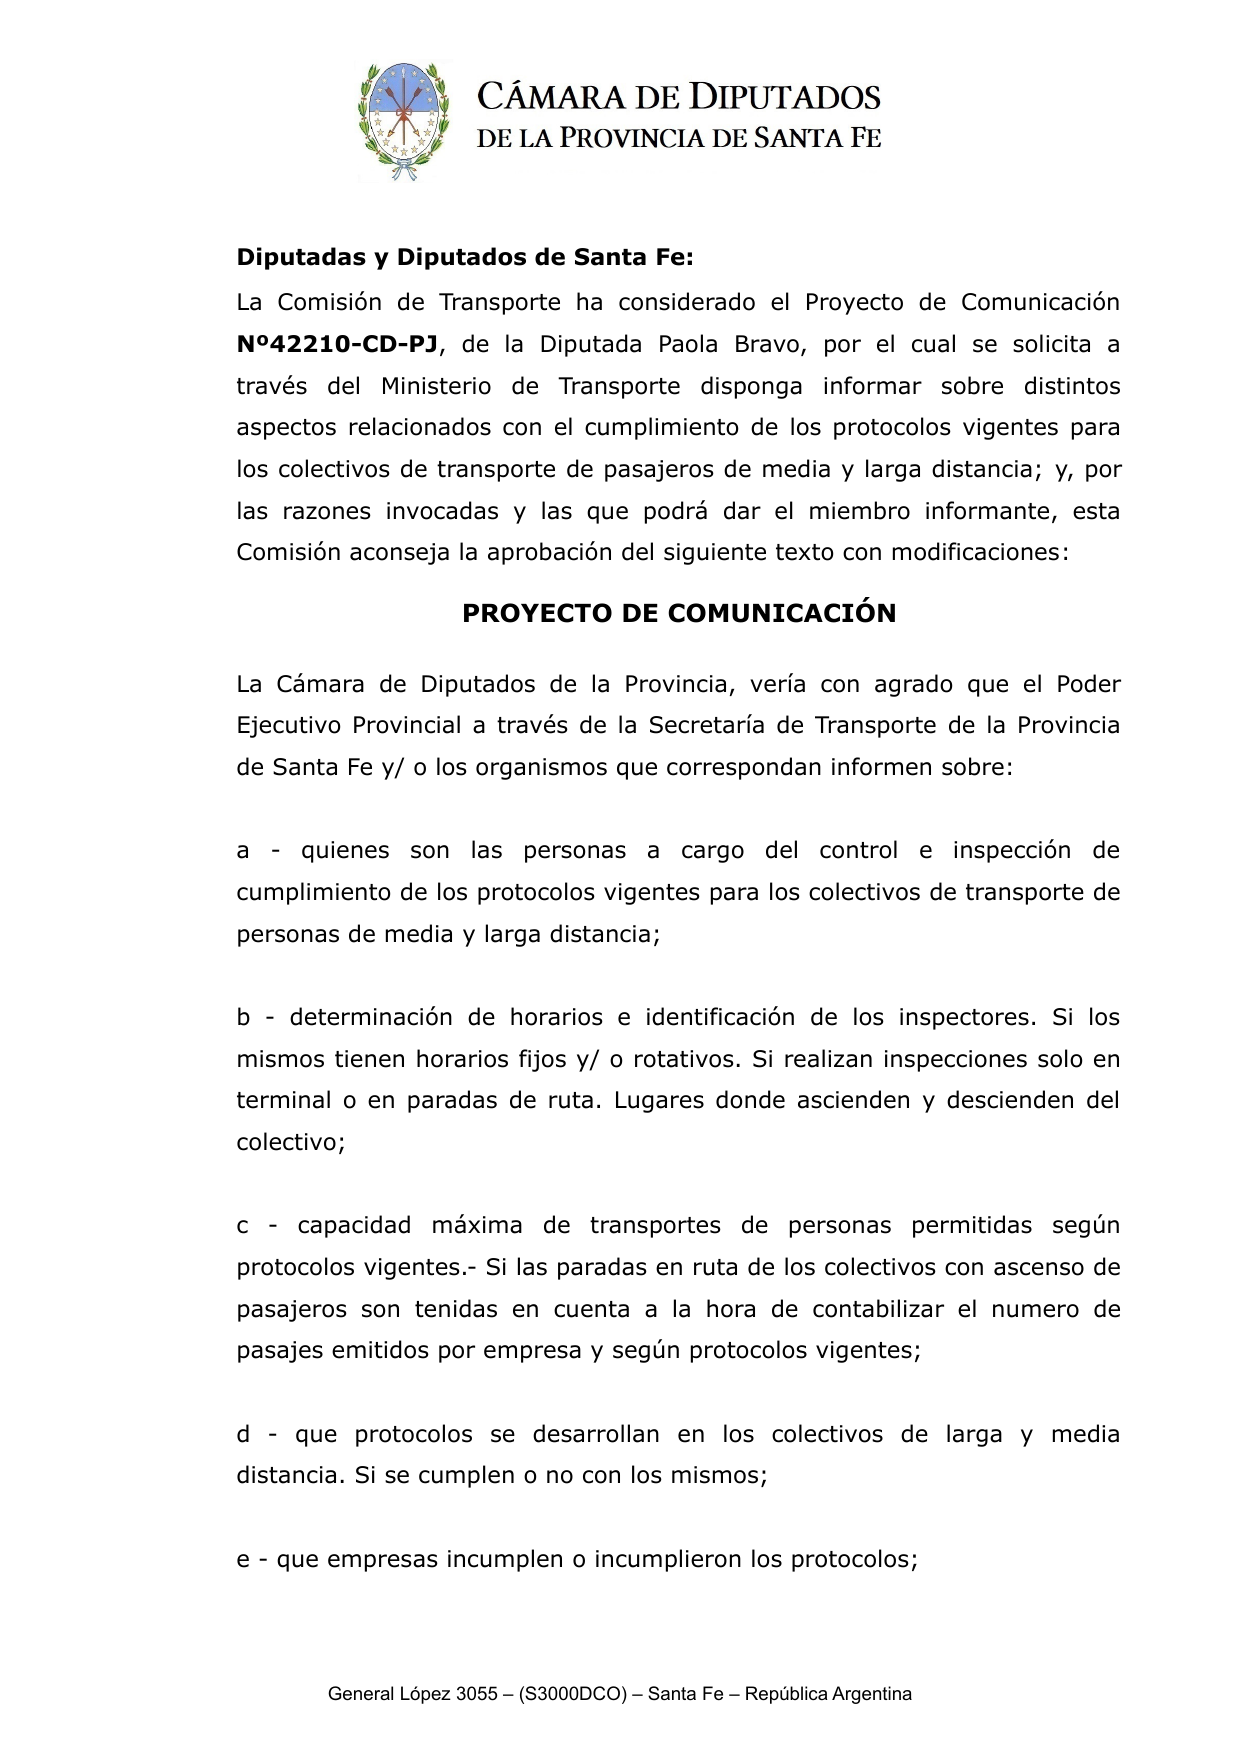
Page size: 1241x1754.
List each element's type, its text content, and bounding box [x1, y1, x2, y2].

text c - capacidad máxima de transportes de personas permitidas según protocolos vigentes.- Si las paradas en ruta de los colectivos con ascenso de pasajeros son tenidas en cuenta a la hora de contabilizar el numero de pasajes emitidos por empresa y según protocolos vigentes; [236, 1211, 1122, 1364]
text La Cámara de Diputados de la Provincia, vería con agrado que el Poder Ejecutivo Provincial a través de la Secretaría de Transporte de la Provincia de Santa Fe y/ o los organismos que correspondan informen sobre: [236, 669, 1122, 780]
text PROYECTO DE COMUNICACIÓN [236, 597, 1122, 627]
text Diputadas y Diputados de Santa Fe: [236, 242, 1122, 270]
text d - que protocolos se desarrollan en los colectivos de larga y media distancia. Si se cumplen o no con los mismos; [236, 1419, 1122, 1489]
text e - que empresas incumplen o incumplieron los protocolos; [236, 1544, 1122, 1572]
picture [354, 59, 886, 183]
text a - quienes son las personas a cargo del control e inspección de cumplimiento de los protocolos vigentes para los colectivos de transporte de personas de media y larga distancia; [236, 836, 1122, 947]
text b - determinación de horarios e identificación de los inspectores. Si los mismos tienen horarios fijos y/ o rotativos. Si realizan inspecciones solo en terminal o en paradas de ruta. Lugares donde ascienden y descienden del colectivo; [236, 1002, 1122, 1155]
text La Comisión de Transporte ha considerado el Proyecto de Comunicación Nº42210-CD-PJ, de la Diputada Paola Bravo, por el cual se solicita a través del Ministerio de Transporte disponga informar sobre distintos aspectos relacionados con el cumplimiento de los protocolos vigentes para los colectivos de transporte de pasajeros de media y larga distancia; y, por las razones invocadas y las que podrá dar el miembro informante, esta Comisión aconseja la aprobación del siguiente texto con modificaciones: [236, 288, 1122, 566]
